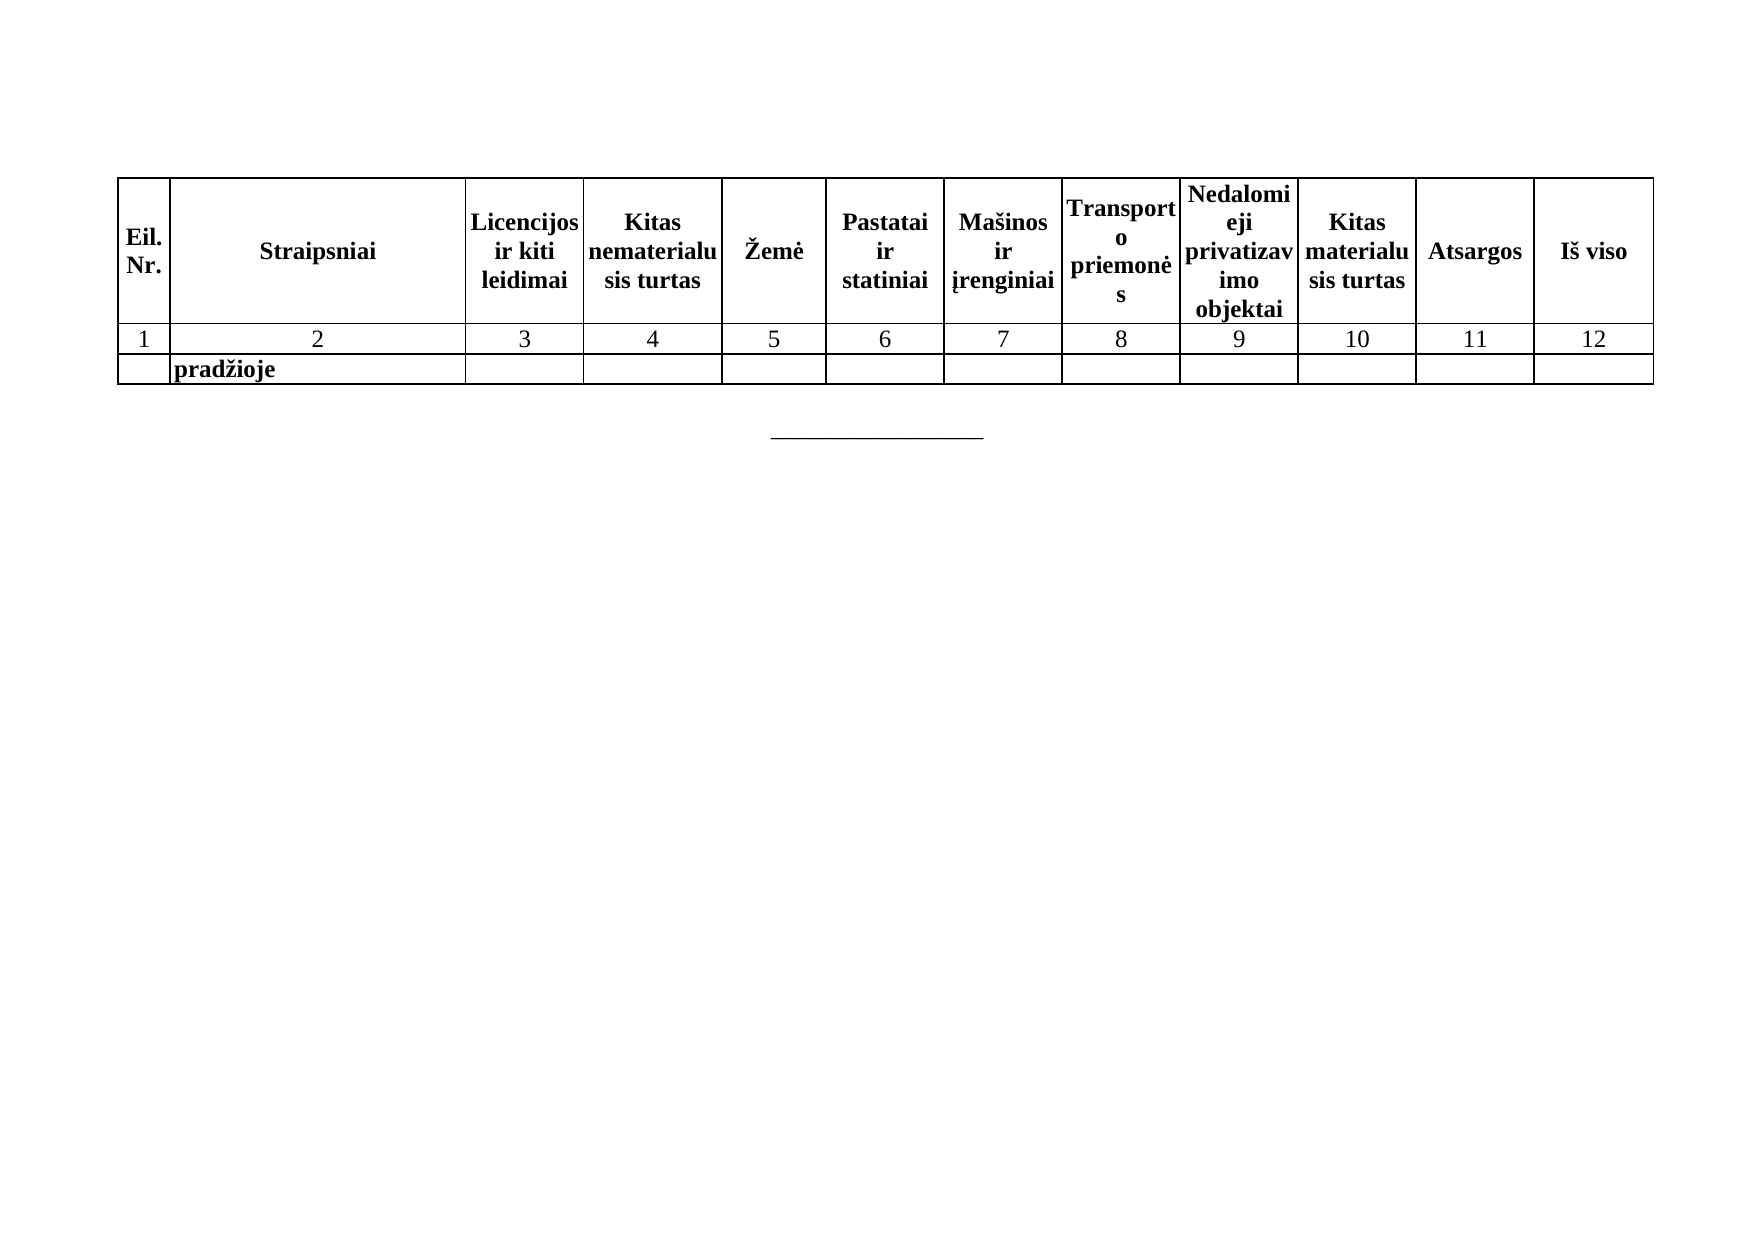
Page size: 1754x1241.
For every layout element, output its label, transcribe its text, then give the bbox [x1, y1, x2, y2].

table_header Eil. Nr. [119, 179, 169, 322]
table_header Straipsniai [171, 179, 465, 322]
table_cell pradžioje [171, 355, 465, 383]
table_cell [1181, 355, 1297, 383]
table_cell [945, 355, 1061, 383]
table_cell 4 [584, 324, 721, 353]
table_header Atsargos [1417, 179, 1533, 322]
table_cell 2 [171, 324, 465, 353]
table_cell [584, 355, 721, 383]
table_cell 12 [1535, 324, 1653, 353]
table_cell [1299, 355, 1415, 383]
table_cell 8 [1063, 324, 1179, 353]
table_header Mašinos ir įrenginiai [945, 179, 1061, 322]
table_cell [827, 355, 943, 383]
table_cell [723, 355, 825, 383]
table_cell 5 [723, 324, 825, 353]
table_cell [1417, 355, 1533, 383]
table_cell 6 [827, 324, 943, 353]
table_cell 10 [1299, 324, 1415, 353]
table_header Iš viso [1535, 179, 1653, 322]
table_cell [1063, 355, 1179, 383]
table_cell 9 [1181, 324, 1297, 353]
table_header Kitas nematerialusis turtas [584, 179, 721, 322]
table_header Transporto priemonės [1063, 179, 1179, 322]
table_header Kitas materialusis turtas [1299, 179, 1415, 322]
table_cell 1 [119, 324, 169, 353]
table_cell 11 [1417, 324, 1533, 353]
table_header Nedalomieji privatizavimo objektai [1181, 179, 1297, 322]
table_header Pastatai ir statiniai [827, 179, 943, 322]
table_cell [466, 355, 583, 383]
text _________________ [118, 413, 1635, 442]
table_cell 3 [466, 324, 583, 353]
table_cell [1535, 355, 1653, 383]
table_header Žemė [723, 179, 825, 322]
table_cell [119, 355, 169, 383]
table_cell 7 [945, 324, 1061, 353]
table_header Licencijos ir kiti leidimai [466, 179, 583, 322]
